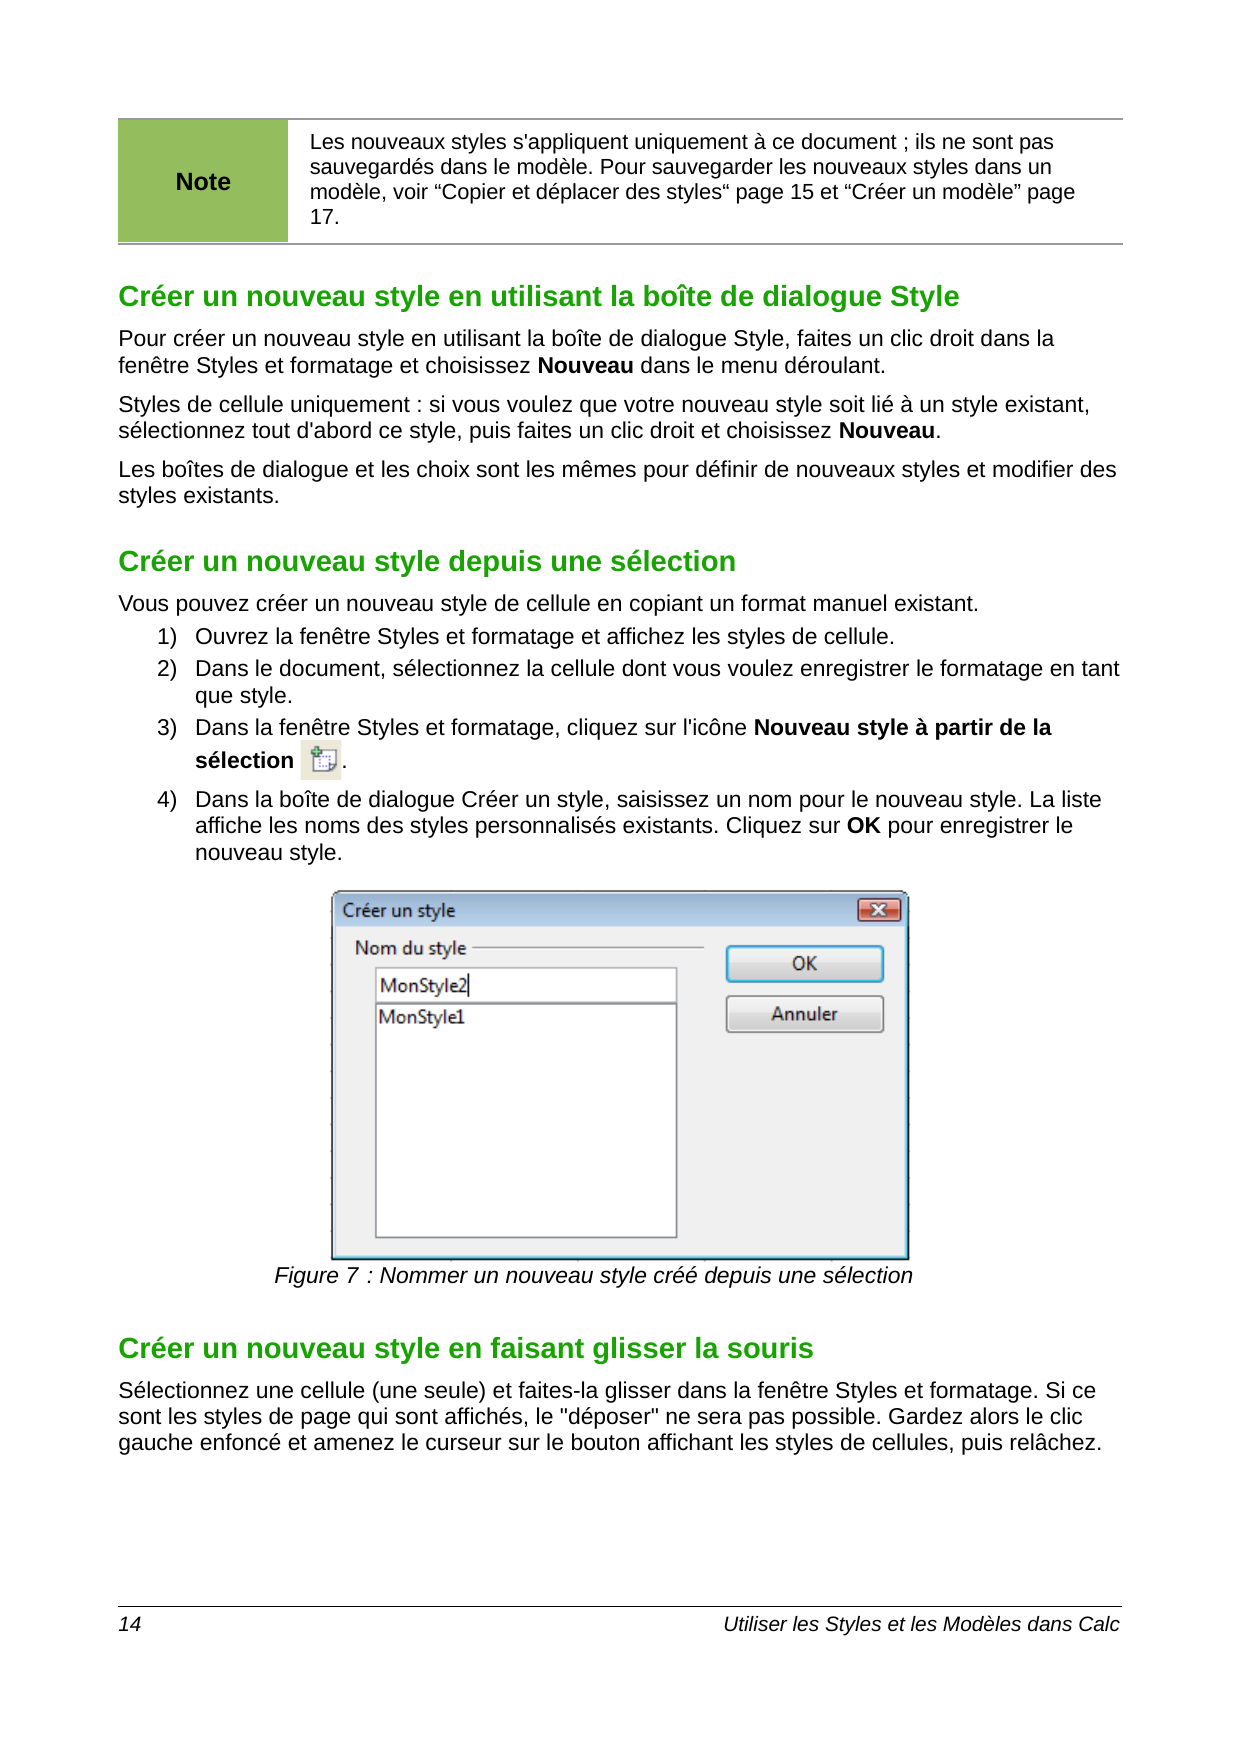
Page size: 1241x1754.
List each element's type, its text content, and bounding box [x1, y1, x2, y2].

table_header Note [118, 120, 288, 242]
picture [300, 740, 342, 780]
list Dans la fenêtre Styles et formatage, cliquez sur l'icône Nouveau style à partir de la sélection . [177, 714, 1122, 780]
text Sélectionnez une cellule (une seule) et faites-la glisser dans la fenêtre Styles et formatage. Si ce sont les styles de page qui sont affichés, le "déposer" ne sera pas possible. Gardez alors le clic gauche enfoncé et amenez le curseur sur le bouton affichant les styles de cellules, puis relâchez. [118, 1377, 1122, 1456]
list Dans le document, sélectionnez la cellule dont vous voulez enregistrer le formatage en tant que style. [177, 655, 1122, 708]
subtitle Créer un nouveau style depuis une sélection [118, 544, 1122, 577]
text Figure 7 : Nommer un nouveau style créé depuis une sélection [274, 890, 966, 1288]
list Ouvrez la fenêtre Styles et formatage et affichez les styles de cellule. [177, 623, 1122, 649]
subtitle Créer un nouveau style en utilisant la boîte de dialogue Style [118, 279, 1122, 313]
text Les boîtes de dialogue et les choix sont les mêmes pour définir de nouveaux styles et modifier des styles existants. [118, 456, 1122, 508]
text Pour créer un nouveau style en utilisant la boîte de dialogue Style, faites un clic droit dans la fenêtre Styles et formatage et choisissez Nouveau dans le menu déroulant. [118, 325, 1122, 378]
table_header Les nouveaux styles s'appliquent uniquement à ce document ; ils ne sont pas sauvegardés dans le modèle. Pour sauvegarder les nouveaux styles dans un modèle, voir “Copier et déplacer des styles“ page 15 et “Créer un modèle” page 17. [288, 120, 1122, 242]
picture [330, 890, 911, 1262]
list Vous pouvez créer un nouveau style de cellule en copiant un format manuel existant. [118, 590, 1122, 616]
subtitle Créer un nouveau style en faisant glisser la souris [118, 1331, 1122, 1364]
list Dans la boîte de dialogue Créer un style, saisissez un nom pour le nouveau style. La liste affiche les noms des styles personnalisés existants. Cliquez sur OK pour enregistrer le nouveau style. [177, 786, 1122, 865]
text Styles de cellule uniquement : si vous voulez que votre nouveau style soit lié à un style existant, sélectionnez tout d'abord ce style, puis faites un clic droit et choisissez Nouveau. [118, 391, 1122, 443]
